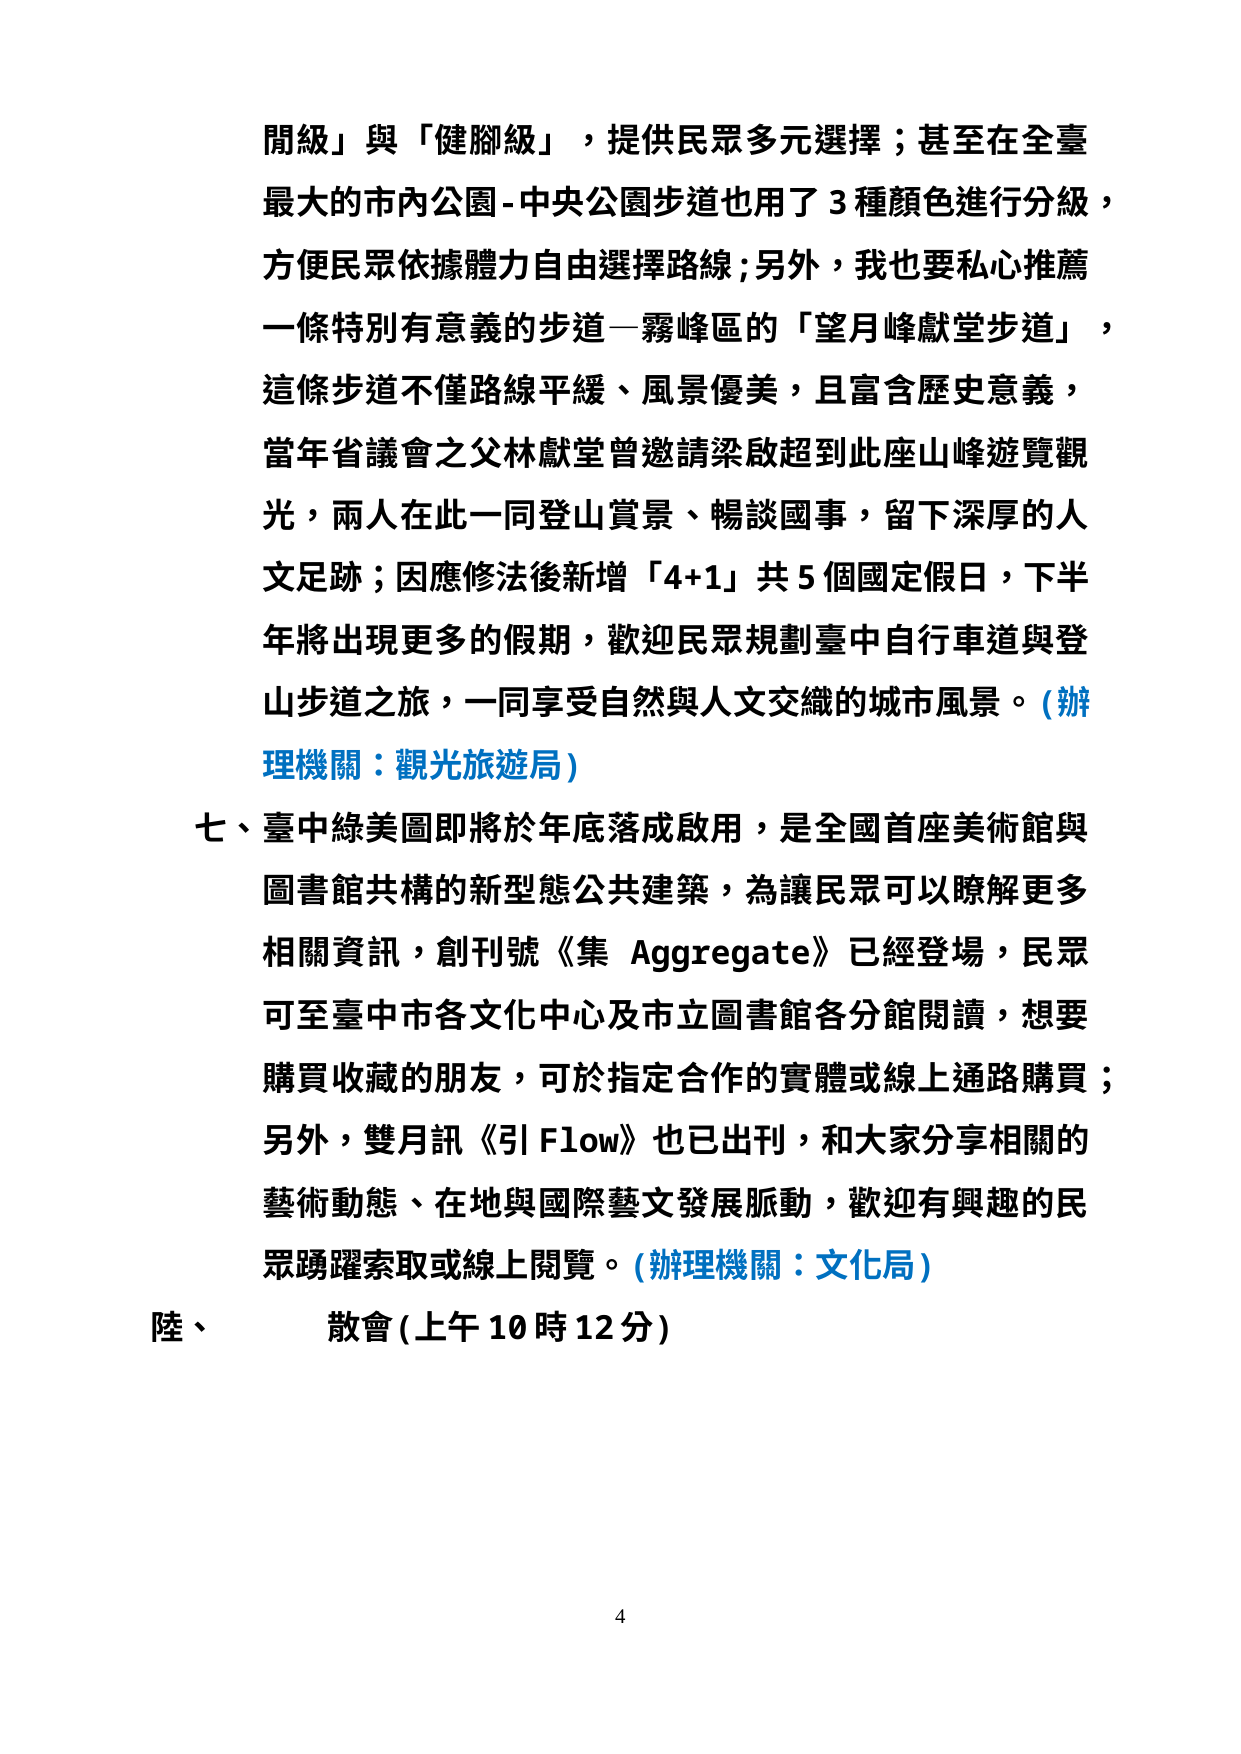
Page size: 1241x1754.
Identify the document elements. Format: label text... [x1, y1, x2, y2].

list 散會(上午10時12分) [150, 1284, 1090, 1346]
list 臺中綠美圖即將於年底落成啟用，是全國首座美術館與圖書館共構的新型態公共建築，為讓民眾可以瞭解更多相關資訊，創刊號《集 Aggregate》已經登場，民眾可至臺中市各文化中心及市立圖書館各分館閱讀，想要購買收藏的朋友，可於指定合作的實體或線上通路購買；另外，雙月訊《引Flow》也已出刊，和大家分享相關的藝術動態、在地與國際藝文發展脈動，歡迎有興趣的民眾踴躍索取或線上閱覽。(辦理機關：文化局) [194, 784, 1090, 1284]
list 針對今日觀旅局「體驗台中魅力．暢遊台中自行車道及登山步道」專案報告，近幾年臺中積極打造完善的自行車道與登山步道，這兩項設施不僅是民眾日常健身的好選擇，市府也選擇優質的景觀設計，讓騎乘與健行兼具觀光與休閒功能。目前臺中市共有94條自行車道與65條登山步道，我們希望打造全齡的運動休閒環境，因此依難易程度設有分級，登山步道分為「親子級」、「休閒級」與「健腳級」，提供民眾多元選擇；甚至在全臺最大的市內公園-中央公園步道也用了3種顏色進行分級，方便民眾依據體力自由選擇路線;另外，我也要私心推薦一條特別有意義的步道—霧峰區的「望月峰獻堂步道」，這條步道不僅路線平緩、風景優美，且富含歷史意義，當年省議會之父林獻堂曾邀請梁啟超到此座山峰遊覽觀光，兩人在此一同登山賞景、暢談國事，留下深厚的人文足跡；因應修法後新增「4+1」共5個國定假日，下半年將出現更多的假期，歡迎民眾規劃臺中自行車道與登山步道之旅，一同享受自然與人文交織的城市風景。(辦理機關：觀光旅遊局) [194, 96, 1090, 784]
